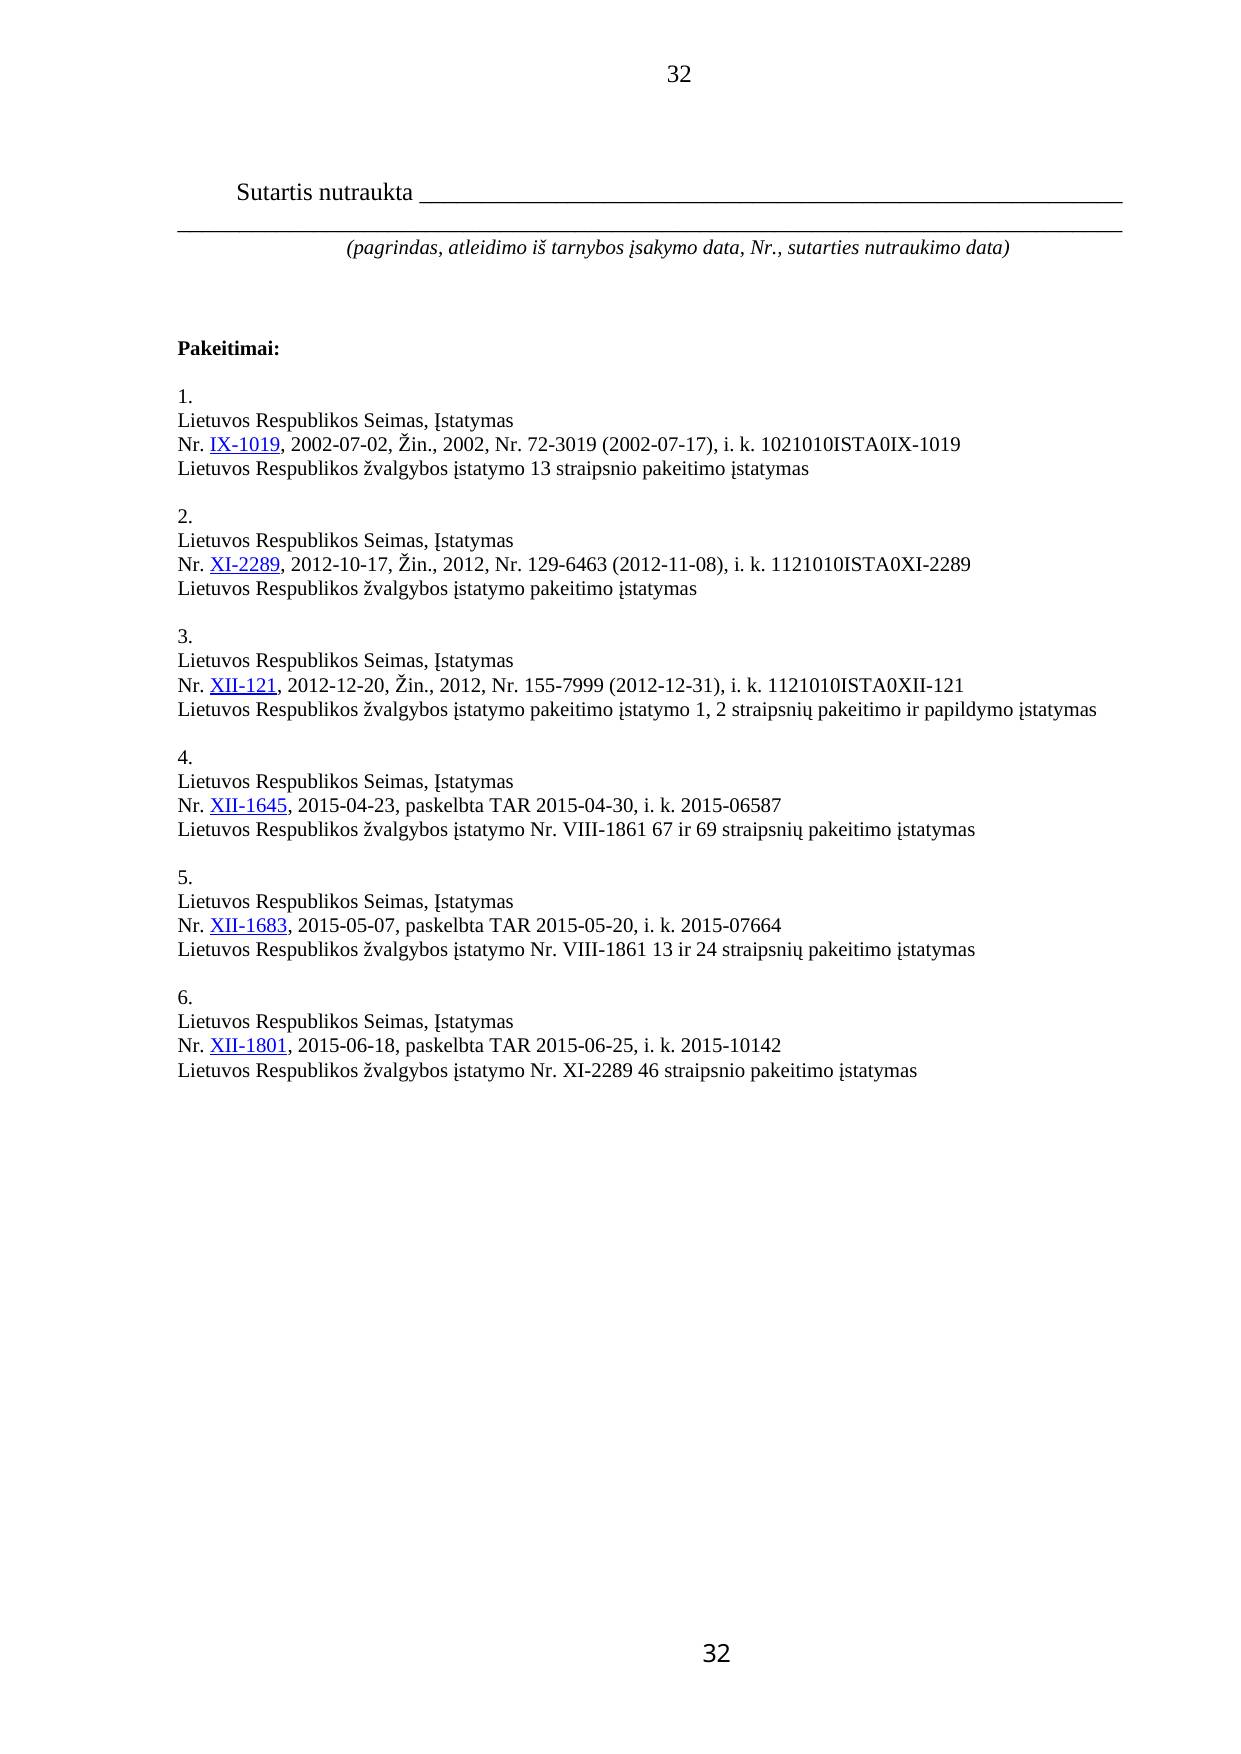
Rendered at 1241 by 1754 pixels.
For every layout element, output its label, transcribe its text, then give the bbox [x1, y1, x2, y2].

text Pakeitimai: [177, 336, 1181, 360]
text Lietuvos Respublikos Seimas, Įstatymas [177, 408, 1181, 432]
text Nr. XII-121, 2012-12-20, Žin., 2012, Nr. 155-7999 (2012-12-31), i. k. 1121010ISTA0XII-121 [177, 672, 1181, 697]
text 4. [177, 745, 1181, 769]
text Lietuvos Respublikos Seimas, Įstatymas [177, 648, 1181, 672]
text Lietuvos Respublikos Seimas, Įstatymas [177, 1009, 1181, 1033]
text Lietuvos Respublikos žvalgybos įstatymo 13 straipsnio pakeitimo įstatymas [177, 456, 1181, 480]
text Lietuvos Respublikos Seimas, Įstatymas [177, 769, 1181, 793]
text 1. [177, 384, 1181, 408]
text _ [177, 206, 1181, 235]
text Lietuvos Respublikos žvalgybos įstatymo Nr. XI-2289 46 straipsnio pakeitimo įstatymas [177, 1057, 1181, 1082]
text Nr. XII-1801, 2015-06-18, paskelbta TAR 2015-06-25, i. k. 2015-10142 [177, 1033, 1181, 1057]
text (pagrindas, atleidimo iš tarnybos įsakymo data, Nr., sutarties nutraukimo data) [177, 235, 1181, 259]
text Lietuvos Respublikos žvalgybos įstatymo Nr. VIII-1861 67 ir 69 straipsnių pakeitimo įstatymas [177, 817, 1181, 841]
text Nr. XII-1645, 2015-04-23, paskelbta TAR 2015-04-30, i. k. 2015-06587 [177, 793, 1181, 817]
text Sutartis nutraukta [177, 177, 1181, 206]
text Lietuvos Respublikos žvalgybos įstatymo pakeitimo įstatymas [177, 576, 1181, 600]
text Nr. XII-1683, 2015-05-07, paskelbta TAR 2015-05-20, i. k. 2015-07664 [177, 913, 1181, 937]
text Nr. IX-1019, 2002-07-02, Žin., 2002, Nr. 72-3019 (2002-07-17), i. k. 1021010ISTA0IX-1019 [177, 432, 1181, 456]
text 5. [177, 865, 1181, 889]
text 3. [177, 624, 1181, 648]
text Nr. XI-2289, 2012-10-17, Žin., 2012, Nr. 129-6463 (2012-11-08), i. k. 1121010ISTA0XI-2289 [177, 552, 1181, 576]
text Lietuvos Respublikos žvalgybos įstatymo Nr. VIII-1861 13 ir 24 straipsnių pakeitimo įstatymas [177, 937, 1181, 961]
text 6. [177, 985, 1181, 1009]
text 2. [177, 504, 1181, 528]
text Lietuvos Respublikos žvalgybos įstatymo pakeitimo įstatymo 1, 2 straipsnių pakeitimo ir papildymo įstatymas [177, 697, 1181, 721]
text Lietuvos Respublikos Seimas, Įstatymas [177, 889, 1181, 913]
text Lietuvos Respublikos Seimas, Įstatymas [177, 528, 1181, 552]
